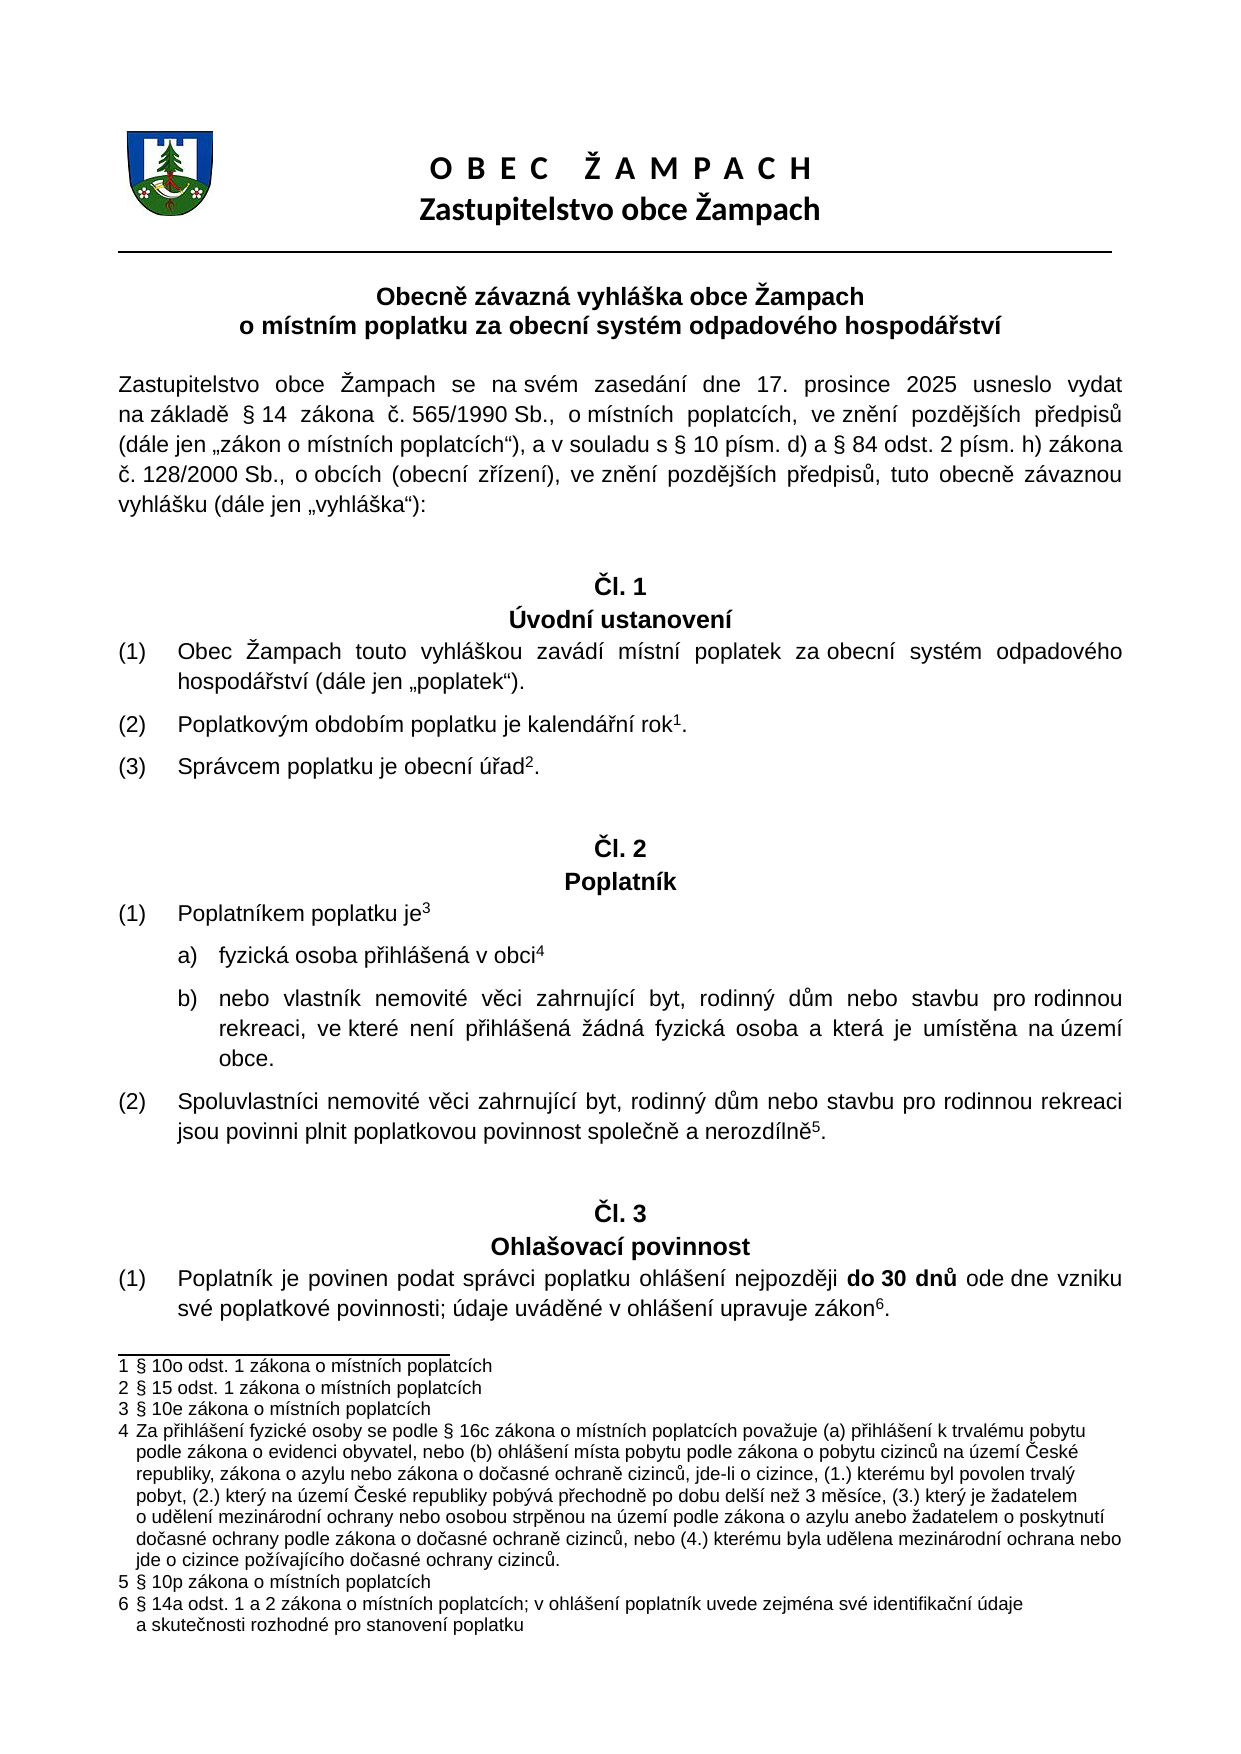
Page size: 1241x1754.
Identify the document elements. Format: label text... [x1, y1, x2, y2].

list Obec Žampach touto vyhláškou zavádí místní poplatek za obecní systém odpadového hospodářství (dále jen „poplatek“). [118, 638, 1122, 694]
list Poplatkovým obdobím poplatku je kalendářní rok. [118, 711, 1122, 737]
subtitle Čl. 1 Úvodní ustanovení [118, 572, 1122, 633]
list Poplatníkem poplatku je [118, 899, 1122, 926]
text Zastupitelstvo obce Žampach se na svém zasedání dne 17. prosince 2025 usneslo vydat na základě § 14 zákona č. 565/1990 Sb., o místních poplatcích, ve znění pozdějších předpisů (dále jen „zákon o místních poplatcích“), a v souladu s § 10 písm. d) a § 84 odst. 2 písm. h) zákona č. 128/2000 Sb., o obcích (obecní zřízení), ve znění pozdějších předpisů, tuto obecně závaznou vyhlášku (dále jen „vyhláška“): [118, 371, 1122, 518]
list § 14a odst. 1 a 2 zákona o místních poplatcích; v ohlášení poplatník uvede zejména své identifikační údaje a skutečnosti rozhodné pro stanovení poplatku [118, 1592, 1122, 1635]
subtitle Obecně závazná vyhláška obce Žampach o místním poplatku za obecní systém odpadového hospodářství [118, 282, 1122, 339]
text Zastupitelstvo obce Žampach [118, 188, 1122, 228]
list § 10o odst. 1 zákona o místních poplatcích [118, 1355, 1122, 1377]
list Správcem poplatku je obecní úřad. [118, 753, 1122, 780]
list § 10p zákona o místních poplatcích [118, 1571, 1122, 1592]
list Poplatník je povinen podat správci poplatku ohlášení nejpozději do 30 dnů ode dne vzniku své poplatkové povinnosti; údaje uváděné v ohlášení upravuje zákon. [118, 1264, 1122, 1321]
subtitle Čl. 3 Ohlašovací povinnost [118, 1198, 1122, 1260]
list Spoluvlastníci nemovité věci zahrnující byt, rodinný dům nebo stavbu pro rodinnou rekreaci jsou povinni plnit poplatkovou povinnost společně a nerozdílně. [118, 1088, 1122, 1145]
text Obec Žampach [213, 147, 1122, 188]
list § 10e zákona o místních poplatcích [118, 1398, 1122, 1420]
text [118, 147, 126, 188]
list nebo vlastník nemovité věci zahrnující byt, rodinný dům nebo stavbu pro rodinnou rekreaci, ve které není přihlášená žádná fyzická osoba a která je umístěna na území obce. [177, 985, 1122, 1072]
list § 15 odst. 1 zákona o místních poplatcích [118, 1377, 1122, 1398]
list fyzická osoba přihlášená v obci [177, 942, 1122, 969]
list Za přihlášení fyzické osoby se podle § 16c zákona o místních poplatcích považuje (a) přihlášení k trvalému pobytu podle zákona o evidenci obyvatel, nebo (b) ohlášení místa pobytu podle zákona o pobytu cizinců na území České republiky, zákona o azylu nebo zákona o dočasné ochraně cizinců, jde-li o cizince, (1.) kterému byl povolen trvalý pobyt, (2.) který na území České republiky pobývá přechodně po dobu delší než 3 měsíce, (3.) který je žadatelem o udělení mezinárodní ochrany nebo osobou strpěnou na území podle zákona o azylu anebo žadatelem o poskytnutí dočasné ochrany podle zákona o dočasné ochraně cizinců, nebo (4.) kterému byla udělena mezinárodní ochrana nebo jde o cizince požívajícího dočasné ochrany cizinců. [118, 1420, 1122, 1571]
subtitle Čl. 2 Poplatník [118, 833, 1122, 895]
